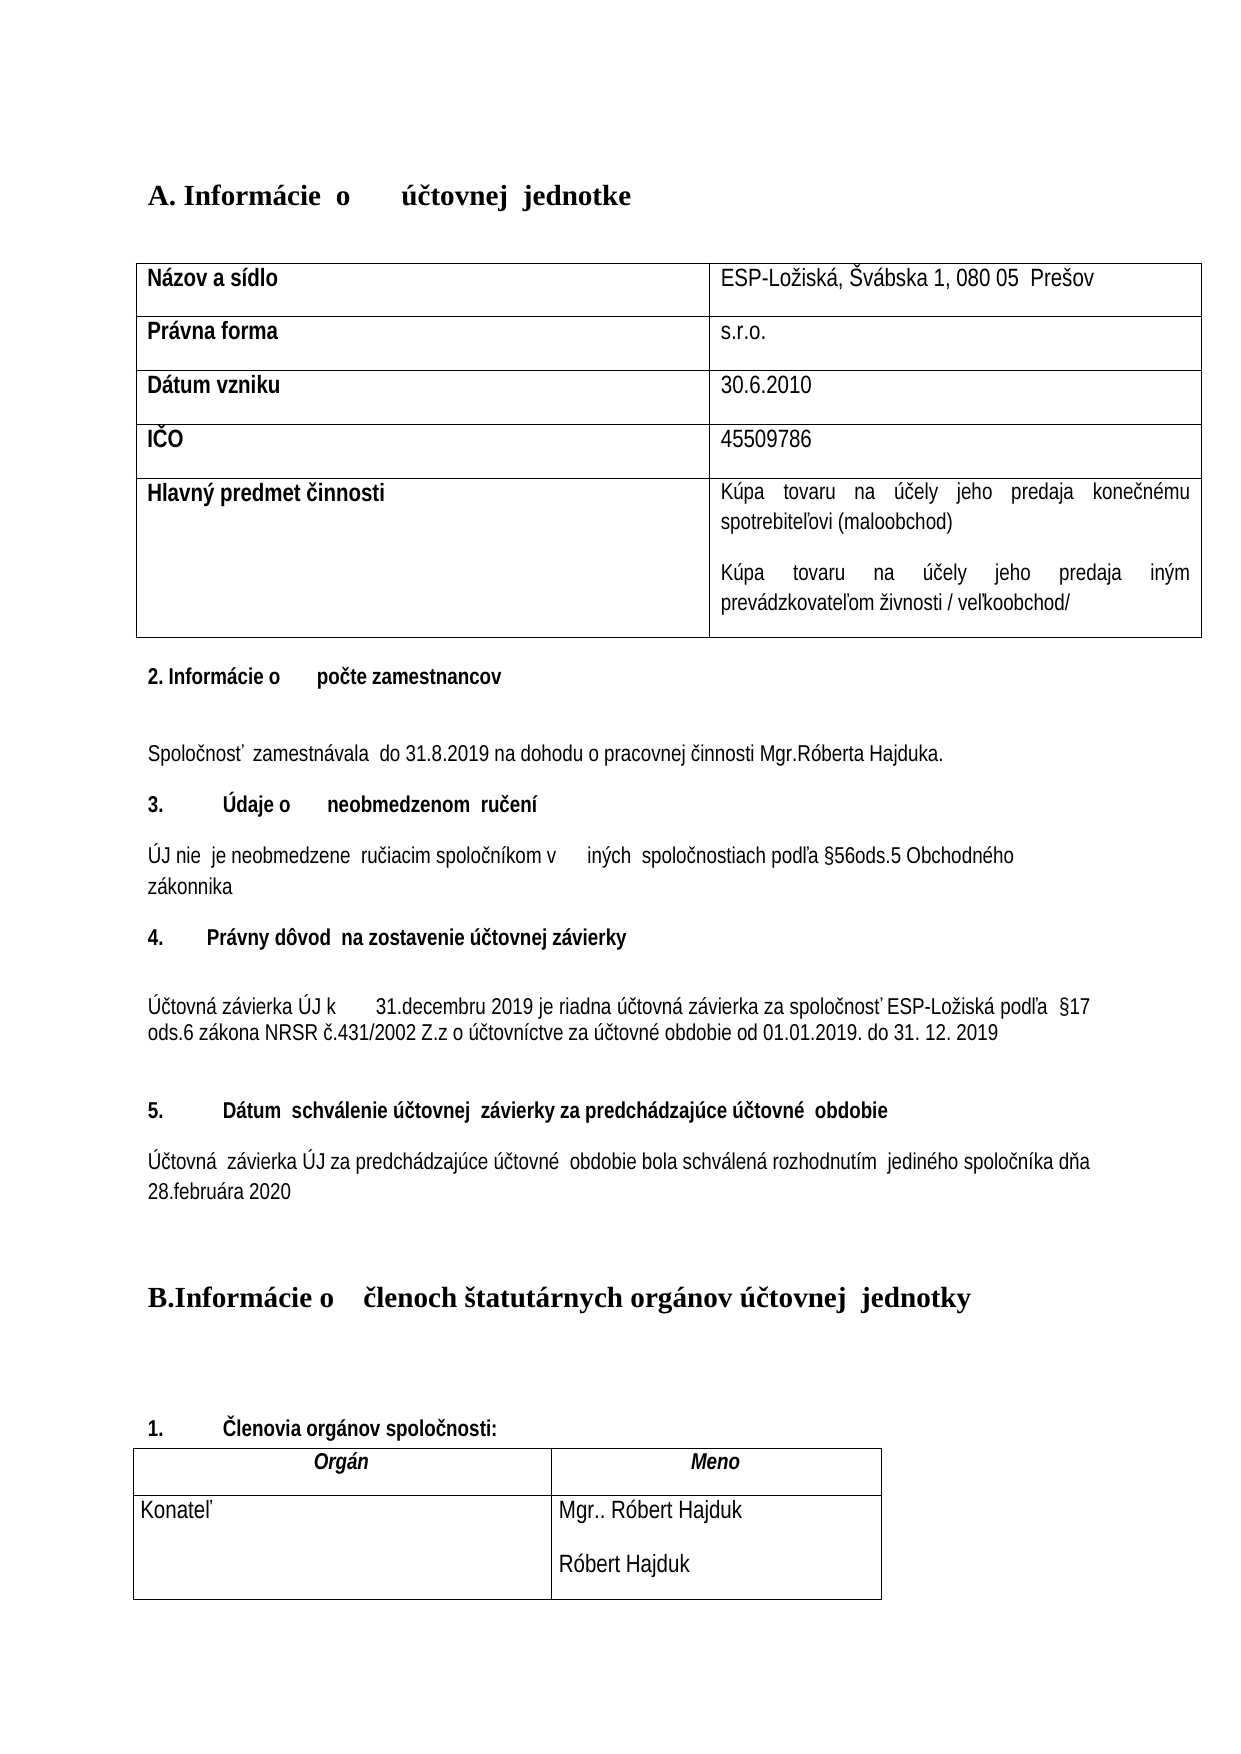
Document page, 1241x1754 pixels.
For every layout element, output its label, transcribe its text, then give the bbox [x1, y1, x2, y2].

text 3. Údaje o neobmedzenom ručení [148, 791, 1093, 818]
table_cell IČO [137, 425, 709, 478]
table_cell 45509786 [710, 425, 1201, 478]
table_cell Mgr.. Róbert Hajduk Róbert Hajduk [552, 1496, 881, 1598]
table_header Meno [552, 1449, 881, 1495]
subtitle 2. Informácie o počte zamestnancov [148, 663, 1093, 689]
table_cell Konateľ [134, 1496, 551, 1598]
text 5. Dátum schválenie účtovnej závierky za predchádzajúce účtovné obdobie [148, 1097, 1093, 1123]
subtitle 4. Právny dôvod na zostavenie účtovnej závierky [148, 924, 1093, 950]
table_header Názov a sídlo [137, 264, 709, 316]
text Spoločnosť zamestnávala do 31.8.2019 na dohodu o pracovnej činnosti Mgr.Róberta Hajduka. [148, 740, 1093, 767]
table_header ESP-Ložiská, Švábska 1, 080 05 Prešov [710, 264, 1201, 316]
table_header Orgán [134, 1449, 551, 1495]
subtitle 1. Členovia orgánov spoločnosti: [148, 1415, 1093, 1442]
table_cell Právna forma [137, 317, 709, 370]
text ÚJ nie je neobmedzene ručiacim spoločníkom v iných spoločnostiach podľa §56ods.5 Obchodného zákonnika [148, 842, 1093, 899]
text Účtovná závierka ÚJ za predchádzajúce účtovné obdobie bola schválená rozhodnutím jediného spoločníka dňa 28.februára 2020 [148, 1148, 1093, 1204]
subtitle A. Informácie o účtovnej jednotke [148, 178, 1093, 211]
table_cell s.r.o. [710, 317, 1201, 370]
table_cell Hlavný predmet činnosti [137, 479, 709, 637]
table_cell Kúpa tovaru na účely jeho predaja konečnému spotrebiteľovi (maloobchod) Kúpa tovaru na účely jeho predaja iným prevádzkovateľom živnosti / veľkoobchod/ [710, 479, 1201, 637]
text B.Informácie o členoch štatutárnych orgánov účtovnej jednotky [148, 1280, 1093, 1313]
subtitle Účtovná závierka ÚJ k 31.decembru 2019 je riadna účtovná závierka za spoločnosť ESP-Ložiská podľa §17 ods.6 zákona NRSR č.431/2002 Z.z o účtovníctve za účtovné obdobie od 01.01.2019. do 31. 12. 2019 [148, 993, 1093, 1046]
table_cell Dátum vzniku [137, 371, 709, 424]
table_cell 30.6.2010 [710, 371, 1201, 424]
